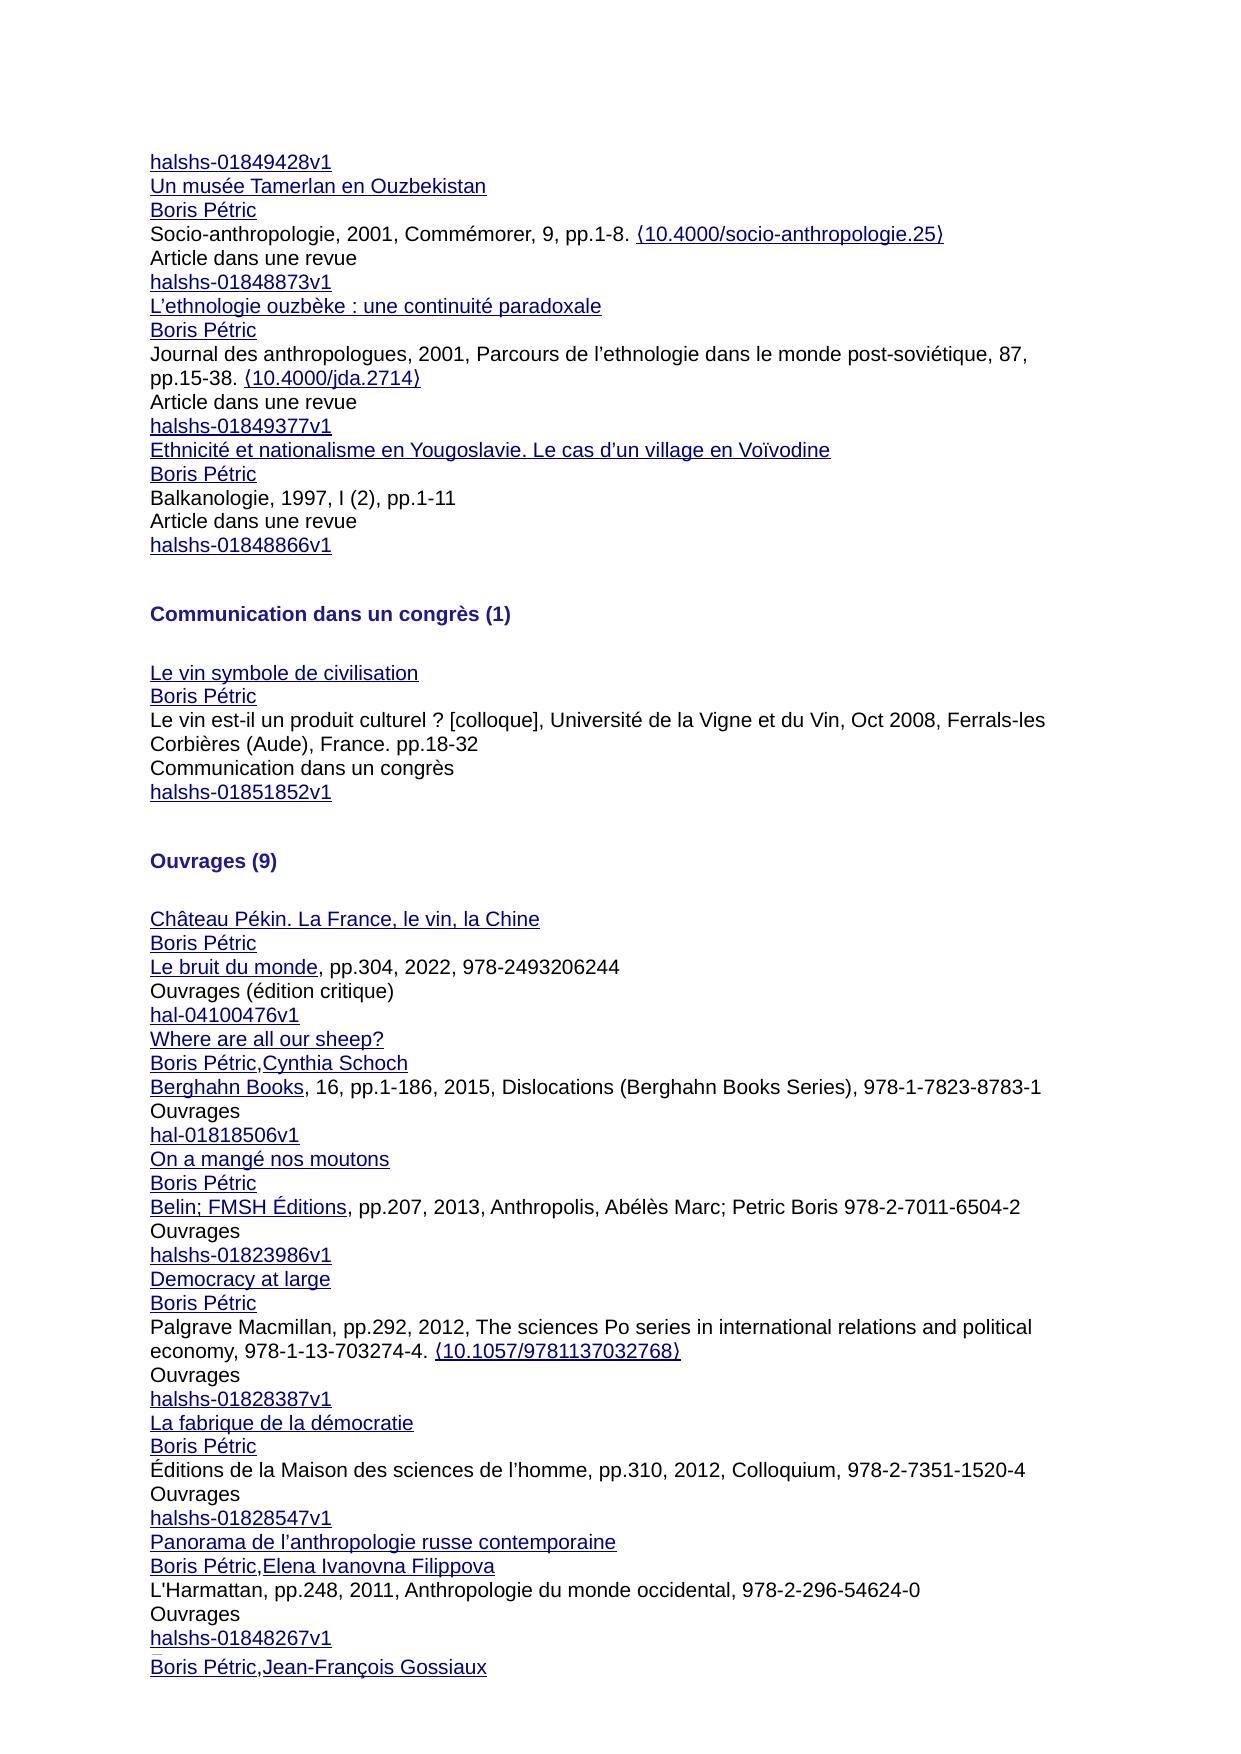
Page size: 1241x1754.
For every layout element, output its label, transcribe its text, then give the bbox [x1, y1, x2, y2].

table_cell Panorama de l’anthropologie russe contemporaine Boris Pétric,Elena Ivanovna Filippova L'Harmattan, pp.248, 2011, Anthropologie du monde occidental, 978-2-296-54624-0 Ouvrages halshs-01848267v1 [150, 1530, 1090, 1650]
table_cell Where are all our sheep? Boris Pétric,Cynthia Schoch Berghahn Books, 16, pp.1-186, 2015, Dislocations (Berghahn Books Series), 978-1-7823-8783-1 Ouvrages hal-01818506v1 [150, 1027, 1090, 1147]
table_cell La fabrique de la démocratie Boris Pétric Éditions de la Maison des sciences de l’homme, pp.310, 2012, Colloquium, 978-2-7351-1520-4 Ouvrages halshs-01828547v1 [150, 1410, 1090, 1530]
table_cell Ethnicité et nationalisme en Yougoslavie. Le cas d’un village en Voïvodine Boris Pétric Balkanologie, 1997, I (2), pp.1-11 Article dans une revue halshs-01848866v1 [150, 438, 1090, 557]
table_cell On a mangé nos moutons Boris Pétric Belin; FMSH Éditions, pp.207, 2013, Anthropolis, Abélès Marc; Petric Boris 978-2-7011-6504-2 Ouvrages halshs-01823986v1 [150, 1147, 1090, 1267]
table_header Le vin symbole de civilisation Boris Pétric Le vin est-il un produit culturel ? [colloque], Université de la Vigne et du Vin, Oct 2008, Ferrals-les Corbières (Aude), France. pp.18-32 Communication dans un congrès halshs-01851852v1 [150, 660, 1090, 804]
table_cell halshs-01849428v1 [150, 150, 1090, 174]
table_cell L’ethnologie ouzbèke : une continuité paradoxale Boris Pétric Journal des anthropologues, 2001, Parcours de l’ethnologie dans le monde post-soviétique, 87, pp.15-38. ⟨10.4000/jda.2714⟩ Article dans une revue halshs-01849377v1 [150, 294, 1090, 437]
table_cell Un musée Tamerlan en Ouzbekistan Boris Pétric Socio-anthropologie, 2001, Commémorer, 9, pp.1-8. ⟨10.4000/socio-anthropologie.25⟩ Article dans une revue halshs-01848873v1 [150, 174, 1090, 294]
table_header Château Pékin. La France, le vin, la Chine Boris Pétric Le bruit du monde, pp.304, 2022, 978-2493206244 Ouvrages (édition critique) hal-04100476v1 [150, 907, 1090, 1027]
subtitle Communication dans un congrès (1) [150, 602, 1090, 626]
subtitle Ouvrages (9) [150, 849, 1090, 873]
table_cell Europa mon amour Boris Pétric,Jean-François Gossiaux [150, 1650, 1090, 1679]
table_cell Democracy at large Boris Pétric Palgrave Macmillan, pp.292, 2012, The sciences Po series in international relations and political economy, 978-1-13-703274-4. ⟨10.1057/9781137032768⟩ Ouvrages halshs-01828387v1 [150, 1267, 1090, 1410]
